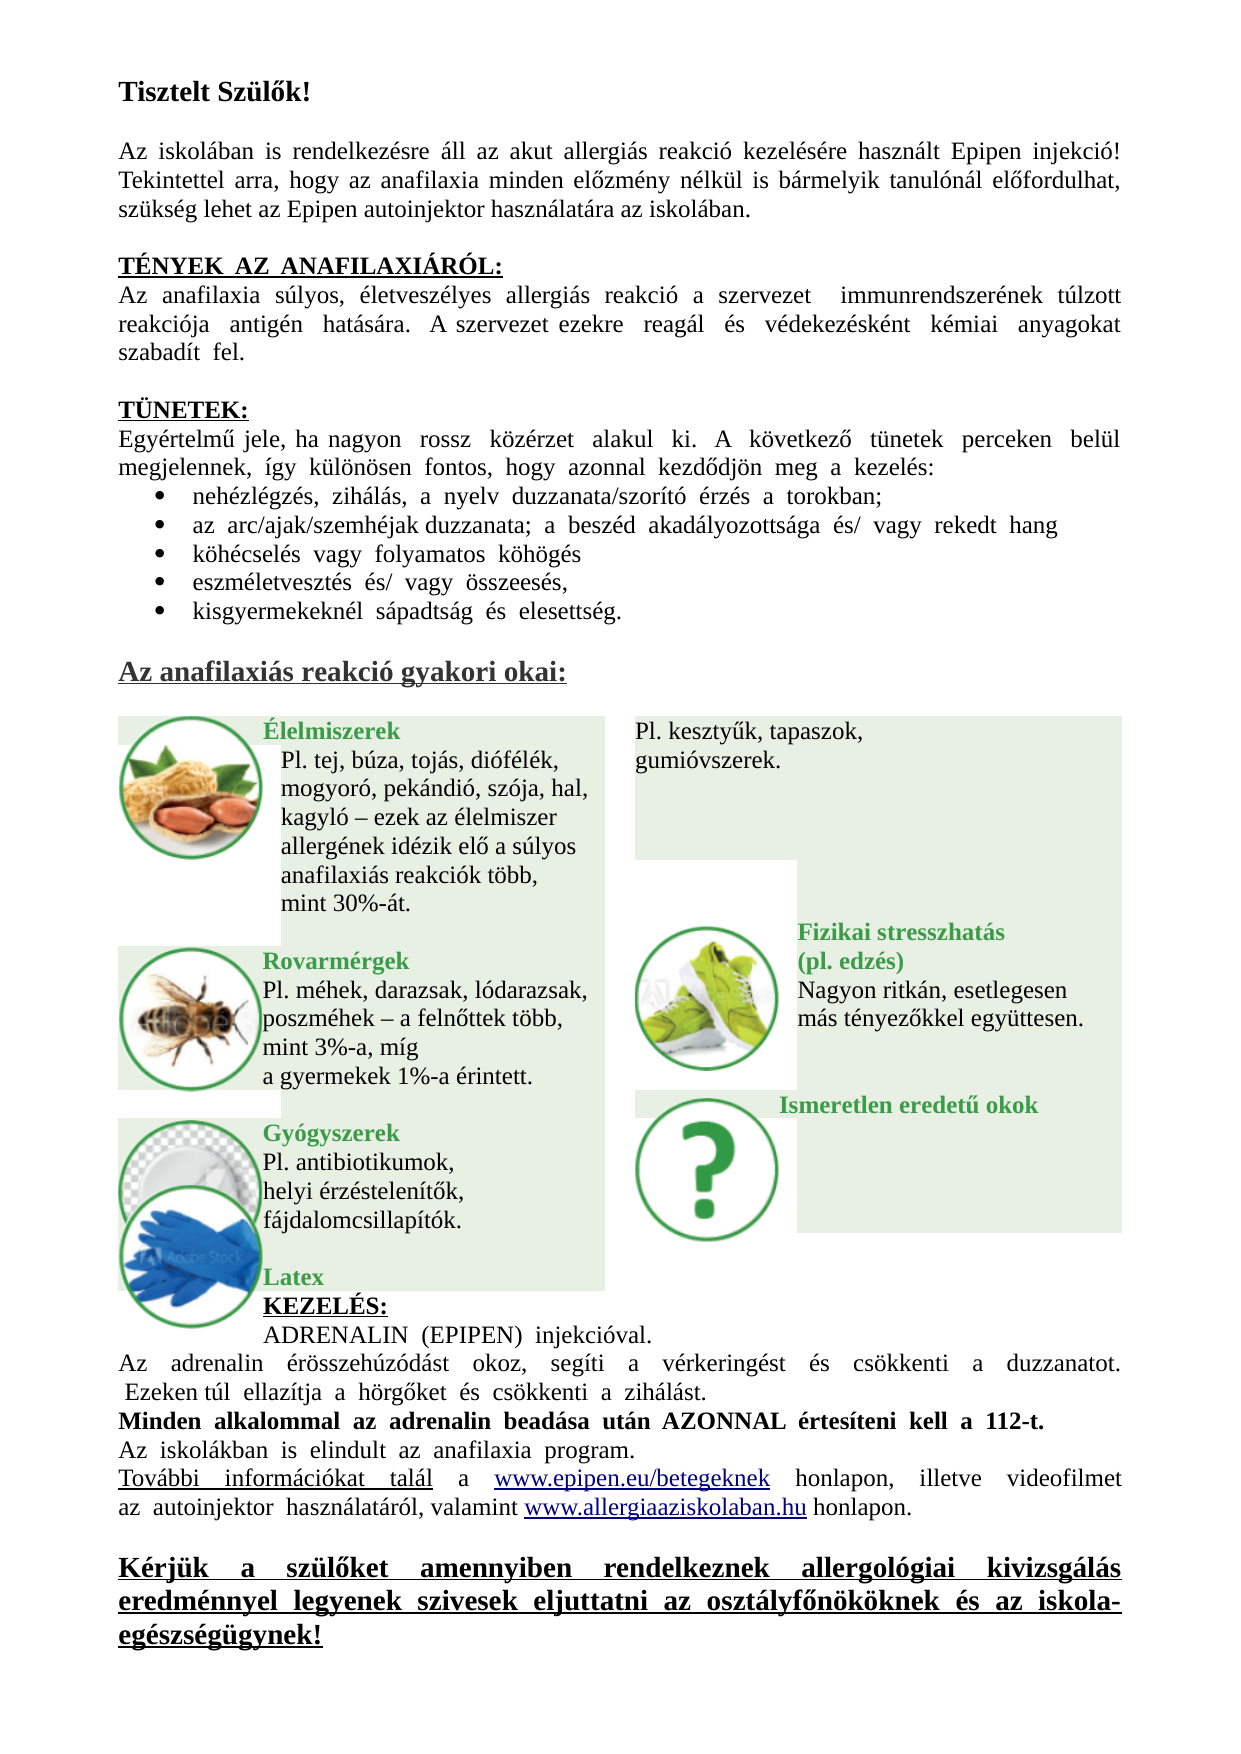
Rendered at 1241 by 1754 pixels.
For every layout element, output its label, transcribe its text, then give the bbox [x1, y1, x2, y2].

text Kérjük a szülőket amennyiben rendelkeznek allergológiai kivizsgálás [118, 1550, 1122, 1579]
text Az iskolában is rendelkezésre áll az akut allergiás reakció kezelésére használt Epipen injekció! Tekintettel arra, hogy az anafilaxia minden előzmény nélkül is bármelyik tanulónál előfordulhat, szükség lehet az Epipen autoinjektor használatára az iskolában. [118, 136, 1122, 222]
text KEZELÉS: [228, 1291, 1122, 1320]
text ADRENALIN (EPIPEN) injekcióval. [118, 1320, 1122, 1348]
text Az adrenalin érösszehúzódást okoz, segíti a vérkeringést és csökkenti a duzzanatot. Ezeken túl ellazítja a hörgőket és csökkenti a zihálást. [118, 1348, 1122, 1406]
subtitle [118, 1270, 125, 1291]
text Minden alkalommal az adrenalin beadása után AZONNAL értesíteni kell a 112-t. [118, 1406, 1122, 1435]
text Az iskolákban is elindult az anafilaxia program. [118, 1435, 1122, 1463]
text Egyértelmű jele, ha nagyon rossz közérzet alakul ki. A következő tünetek perceken belül megjelennek, így különösen fontos, hogy azonnal kezdődjön meg a kezelés: [118, 424, 1122, 481]
list kisgyermekeknél sápadtság és elesettség. [155, 596, 1122, 625]
text Nagyon ritkán, esetlegesen más tényezőkkel együttesen. [797, 975, 1122, 1032]
subtitle Rovarmérgek [118, 946, 605, 975]
list az arc/ajak/szemhéjak duzzanata; a beszéd akadályozottsága és/ vagy rekedt hang [155, 510, 1122, 539]
list nehézlégzés, zihálás, a nyelv duzzanata/szorító érzés a torokban; [155, 481, 1122, 510]
text Pl. méhek, darazsak, lódarazsak, poszméhek – a felnőttek több, mint 3%-a, míg a gyermekek 1%-a érintett. [214, 975, 605, 1090]
text Pl. antibiotikumok, helyi érzéstelenítők, fájdalomcsillapítók. [249, 1147, 605, 1233]
subtitle Latex [256, 1262, 605, 1291]
list köhécselés vagy folyamatos köhögés [155, 539, 1122, 567]
subtitle Fizikai stresszhatás (pl. edzés) [797, 917, 1122, 975]
text TÉNYEK AZ ANAFILAXIÁRÓL: [118, 251, 1122, 280]
subtitle Gyógyszerek [118, 1118, 605, 1147]
text További információkat talál a www.epipen.eu/betegeknek honlapon, illetve videofilmet az autoinjektor használatáról, valamint www.allergiaaziskolaban.hu honlapon. [118, 1463, 1122, 1521]
text Ismeretlen eredetű okok [635, 1090, 1122, 1118]
text Az anafilaxiás reakció gyakori okai: [118, 654, 1122, 687]
text TÜNETEK: [118, 395, 1122, 424]
text Tisztelt Szülők! [118, 74, 1122, 107]
text [118, 1033, 167, 1090]
text Pl. kesztyűk, tapaszok, gumióvszerek. [635, 716, 1122, 773]
text Pl. tej, búza, tojás, diófélék, mogyoró, pekándió, szója, hal, kagyló – ezek az élelmiszer allergének idézik elő a súlyos anafilaxiás reakciók több, mint 30%-át. [281, 745, 605, 917]
text eredménnyel legyenek szivesek eljuttatni az osztályfőnököknek és az iskola- [118, 1580, 1122, 1612]
subtitle [118, 716, 171, 745]
text [118, 1291, 153, 1320]
subtitle Élelmiszerek [210, 716, 605, 745]
text egészségügynek! [118, 1614, 1122, 1650]
list eszméletvesztés és/ vagy összeesés, [155, 567, 1122, 596]
text Az anafilaxia súlyos, életveszélyes allergiás reakció a szervezet immunrendszerének túlzott reakciója antigén hatására. A szervezet ezekre reagál és védekezésként kémiai anyagokat szabadít fel. [118, 280, 1122, 366]
